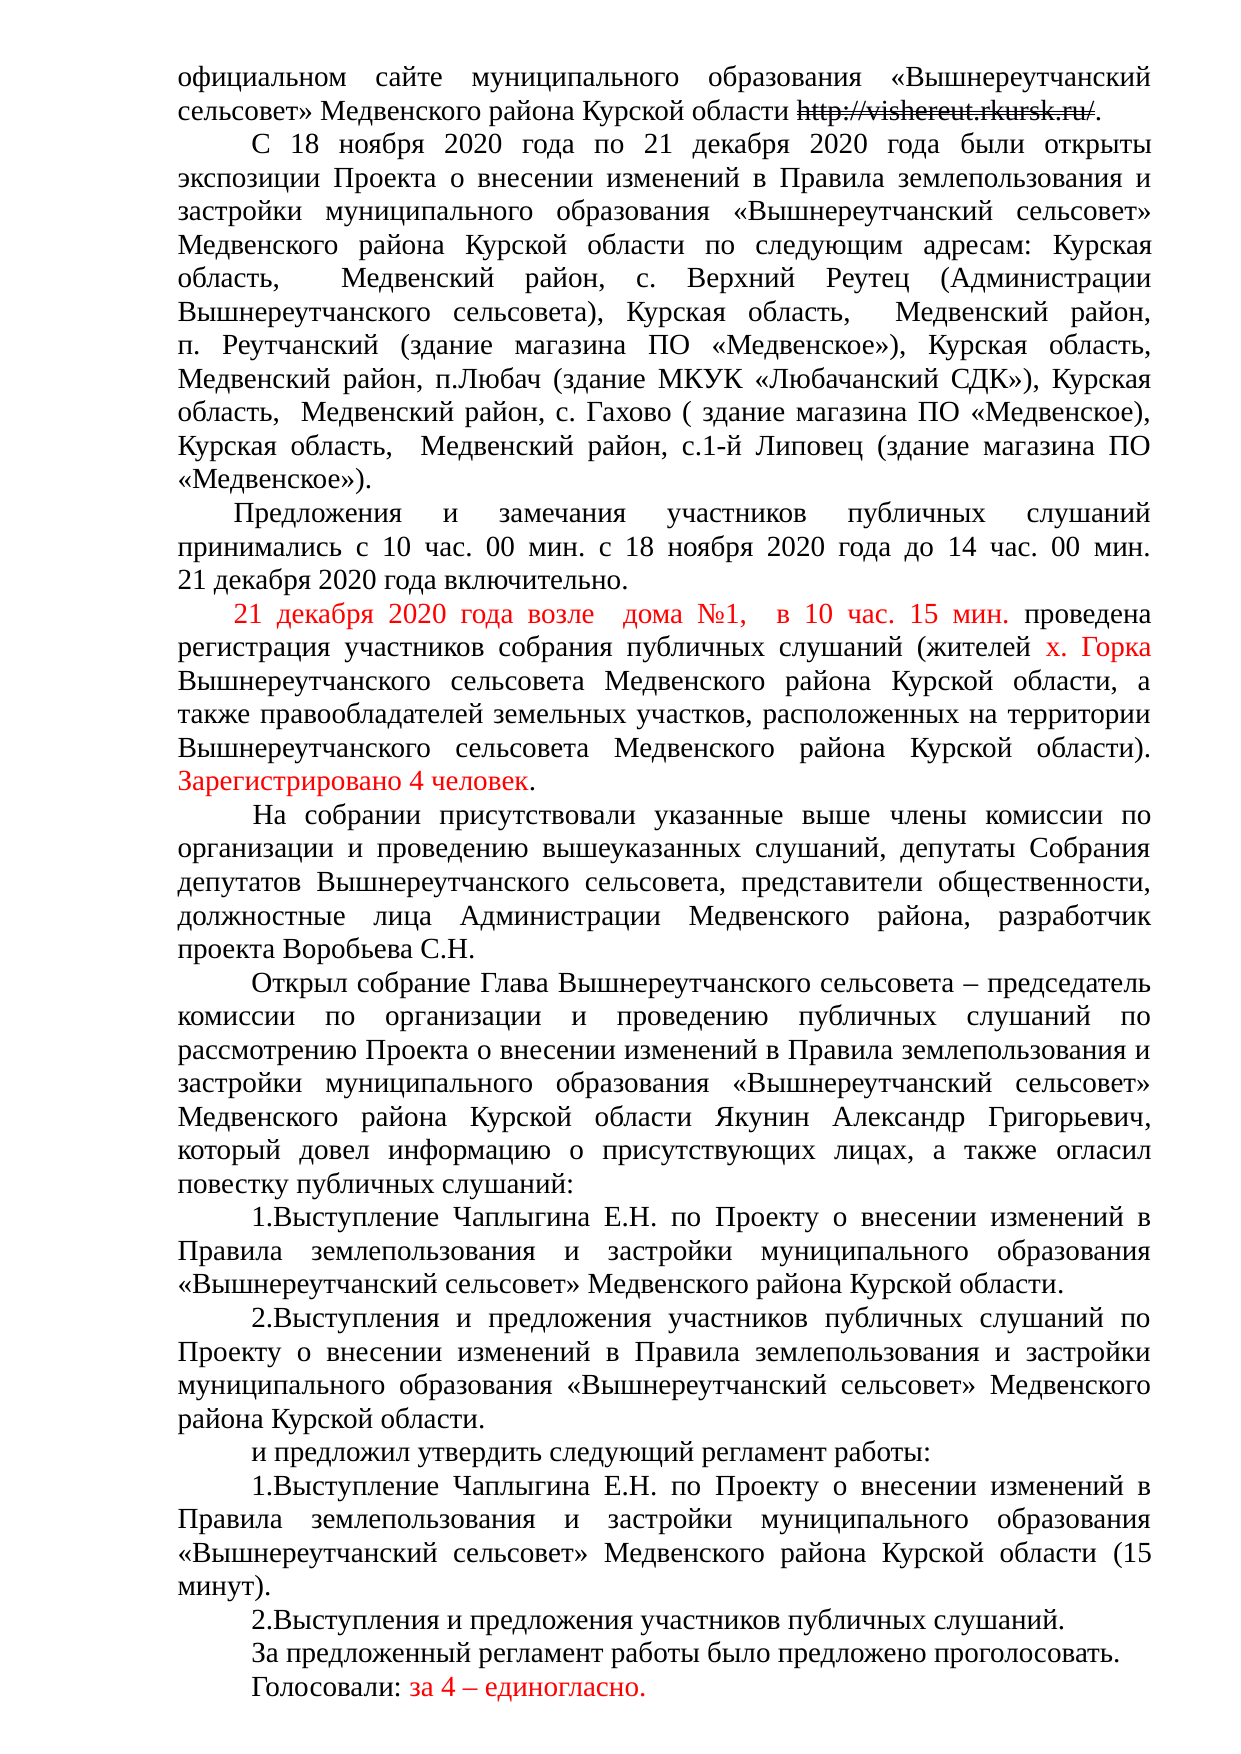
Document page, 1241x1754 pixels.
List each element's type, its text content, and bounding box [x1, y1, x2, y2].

text На собрании присутствовали указанные выше члены комиссии по организации и проведению вышеуказанных слушаний, депутаты Собрания депутатов Вышнереутчанского сельсовета, представители общественности, должностные лица Администрации Медвенского района, разработчик проекта Воробьева С.Н. [177, 797, 1152, 965]
text За предложенный регламент работы было предложено проголосовать. [177, 1636, 1152, 1669]
text 2.Выступления и предложения участников публичных слушаний по Проекту о внесении изменений в Правила землепользования и застройки муниципального образования «Вышнереутчанский сельсовет» Медвенского района Курской области. [177, 1300, 1152, 1434]
text официальном сайте муниципального образования «Вышнереутчанский сельсовет» Медвенского района Курской области http://vishereut.rkursk.ru/. [177, 59, 1152, 126]
text Открыл собрание Глава Вышнереутчанского сельсовета – председатель комиссии по организации и проведению публичных слушаний по рассмотрению Проекта о внесении изменений в Правила землепользования и застройки муниципального образования «Вышнереутчанский сельсовет» Медвенского района Курской области Якунин Александр Григорьевич, который довел информацию о присутствующих лицах, а также огласил повестку публичных слушаний: [177, 965, 1152, 1199]
text 1.Выступление Чаплыгина Е.Н. по Проекту о внесении изменений в Правила землепользования и застройки муниципального образования «Вышнереутчанский сельсовет» Медвенского района Курской области. [177, 1199, 1152, 1300]
text 21 декабря 2020 года возле дома №1, в 10 час. 15 мин. проведена регистрация участников собрания публичных слушаний (жителей х. Горка Вышнереутчанского сельсовета Медвенского района Курской области, а также правообладателей земельных участков, расположенных на территории Вышнереутчанского сельсовета Медвенского района Курской области). Зарегистрировано 4 человек. [177, 596, 1152, 797]
text 1.Выступление Чаплыгина Е.Н. по Проекту о внесении изменений в Правила землепользования и застройки муниципального образования «Вышнереутчанский сельсовет» Медвенского района Курской области (15 минут). [177, 1468, 1152, 1602]
text Голосовали: за 4 – единогласно. [177, 1669, 1152, 1703]
text Предложения и замечания участников публичных слушаний принимались с 10 час. 00 мин. с 18 ноября 2020 года до 14 час. 00 мин. 21 декабря 2020 года включительно. [177, 495, 1152, 596]
text С 18 ноября 2020 года по 21 декабря 2020 года были открыты экспозиции Проекта о внесении изменений в Правила землепользования и застройки муниципального образования «Вышнереутчанский сельсовет» Медвенского района Курской области по следующим адресам: Курская область, Медвенский район, с. Верхний Реутец (Администрации Вышнереутчанского сельсовета), Курская область, Медвенский район, п. Реутчанский (здание магазина ПО «Медвенское»), Курская область, Медвенский район, п.Любач (здание МКУК «Любачанский СДК»), Курская область, Медвенский район, с. Гахово ( здание магазина ПО «Медвенское), Курская область, Медвенский район, с.1-й Липовец (здание магазина ПО «Медвенское»). [177, 126, 1152, 495]
text и предложил утвердить следующий регламент работы: [177, 1434, 1152, 1468]
text 2.Выступления и предложения участников публичных слушаний. [177, 1602, 1152, 1636]
